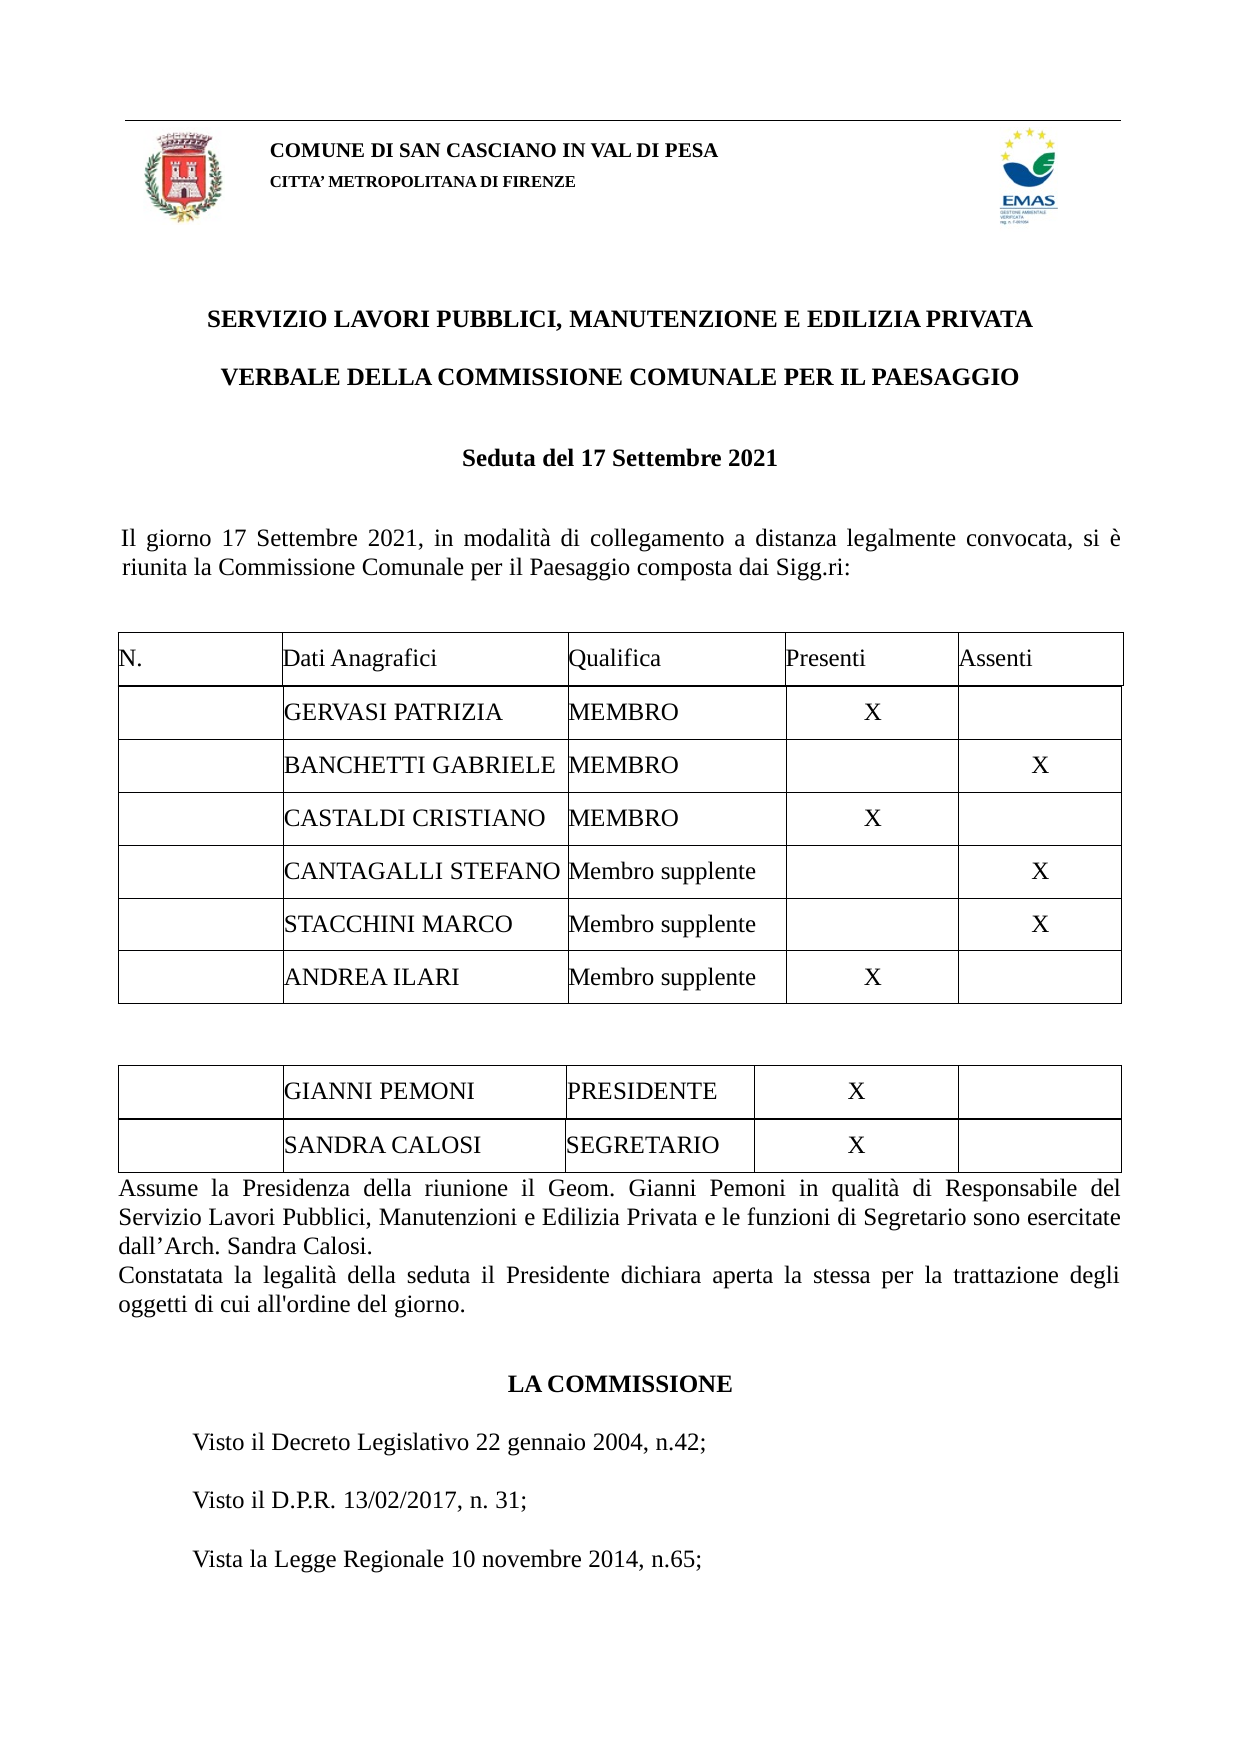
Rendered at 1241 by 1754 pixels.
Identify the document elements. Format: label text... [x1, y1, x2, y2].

table_header [988, 128, 1163, 253]
table_header SEGRETARIO [566, 1120, 754, 1172]
table_cell Membro supplente [569, 846, 786, 897]
table_header [119, 1066, 283, 1118]
table_header GIANNI PEMONI [284, 1066, 566, 1118]
text Visto il Decreto Legislativo 22 gennaio 2004, n.42; [118, 1427, 1122, 1456]
table_cell [787, 899, 958, 950]
table_header Dati Anagrafici [283, 633, 568, 685]
table_header [959, 687, 1121, 739]
table_header X [755, 1120, 958, 1172]
text Assume la Presidenza della riunione il Geom. Gianni Pemoni in qualità di Responsabile del Servizio Lavori Pubblici, Manutenzioni e Edilizia Privata e le funzioni di Segretario sono esercitate dall’Arch. Sandra Calosi. [118, 1173, 1122, 1260]
table_cell [119, 846, 283, 897]
table_cell Membro supplente [569, 899, 786, 950]
text Seduta del 17 Settembre 2021 [118, 442, 1122, 471]
table_header [119, 1120, 283, 1172]
text SERVIZIO LAVORI PUBBLICI, MANUTENZIONE E EDILIZIA PRIVATA [118, 304, 1122, 333]
table_cell [959, 951, 1121, 1003]
table_header X [755, 1066, 958, 1118]
table_cell ANDREA ILARI [284, 951, 568, 1003]
table_header COMUNE DI SAN CASCIANO IN VAL DI PESA CITTA’ METROPOLITANA DI FIRENZE [258, 128, 988, 253]
text VERBALE DELLA COMMISSIONE COMUNALE PER IL PAESAGGIO [118, 362, 1122, 391]
table_cell [119, 899, 283, 950]
table_cell STACCHINI MARCO [284, 899, 568, 950]
table_header Presenti [786, 633, 958, 685]
table_cell [119, 740, 283, 792]
table_header PRESIDENTE [567, 1066, 754, 1118]
table_header MEMBRO [569, 687, 786, 739]
table_cell [787, 740, 958, 792]
table_cell [787, 846, 958, 897]
text Il giorno 17 Settembre 2021, in modalità di collegamento a distanza legalmente convocata, si è riunita la Commissione Comunale per il Paesaggio composta dai Sigg.ri: [121, 523, 1122, 581]
text LA COMMISSIONE [118, 1369, 1122, 1398]
table_cell BANCHETTI GABRIELE [284, 740, 568, 792]
table_cell [119, 793, 283, 844]
table_header [959, 1120, 1121, 1172]
table_header GERVASI PATRIZIA [284, 687, 568, 739]
text Visto il D.P.R. 13/02/2017, n. 31; [118, 1485, 1122, 1514]
table_header [119, 687, 283, 739]
text Vista la Legge Regionale 10 novembre 2014, n.65; [118, 1543, 1122, 1572]
table_cell X [959, 740, 1121, 792]
table_header [111, 128, 258, 253]
table_cell CANTAGALLI STEFANO [284, 846, 568, 897]
table_header Qualifica [569, 633, 785, 685]
table_header X [787, 687, 958, 739]
table_header [959, 1066, 1121, 1118]
table_cell Membro supplente [569, 951, 786, 1003]
table_header Assenti [959, 633, 1123, 685]
table_cell X [787, 793, 958, 844]
table_cell [959, 793, 1121, 844]
table_cell MEMBRO [569, 793, 786, 844]
table_cell CASTALDI CRISTIANO [284, 793, 568, 844]
text Constatata la legalità della seduta il Presidente dichiara aperta la stessa per la trattazione degli oggetti di cui all'ordine del giorno. [118, 1260, 1122, 1318]
table_cell X [787, 951, 958, 1003]
table_cell [119, 951, 283, 1003]
table_cell X [959, 846, 1121, 897]
table_cell X [959, 899, 1121, 950]
table_header SANDRA CALOSI [284, 1120, 565, 1172]
table_cell MEMBRO [569, 740, 786, 792]
table_header N. [119, 633, 282, 685]
